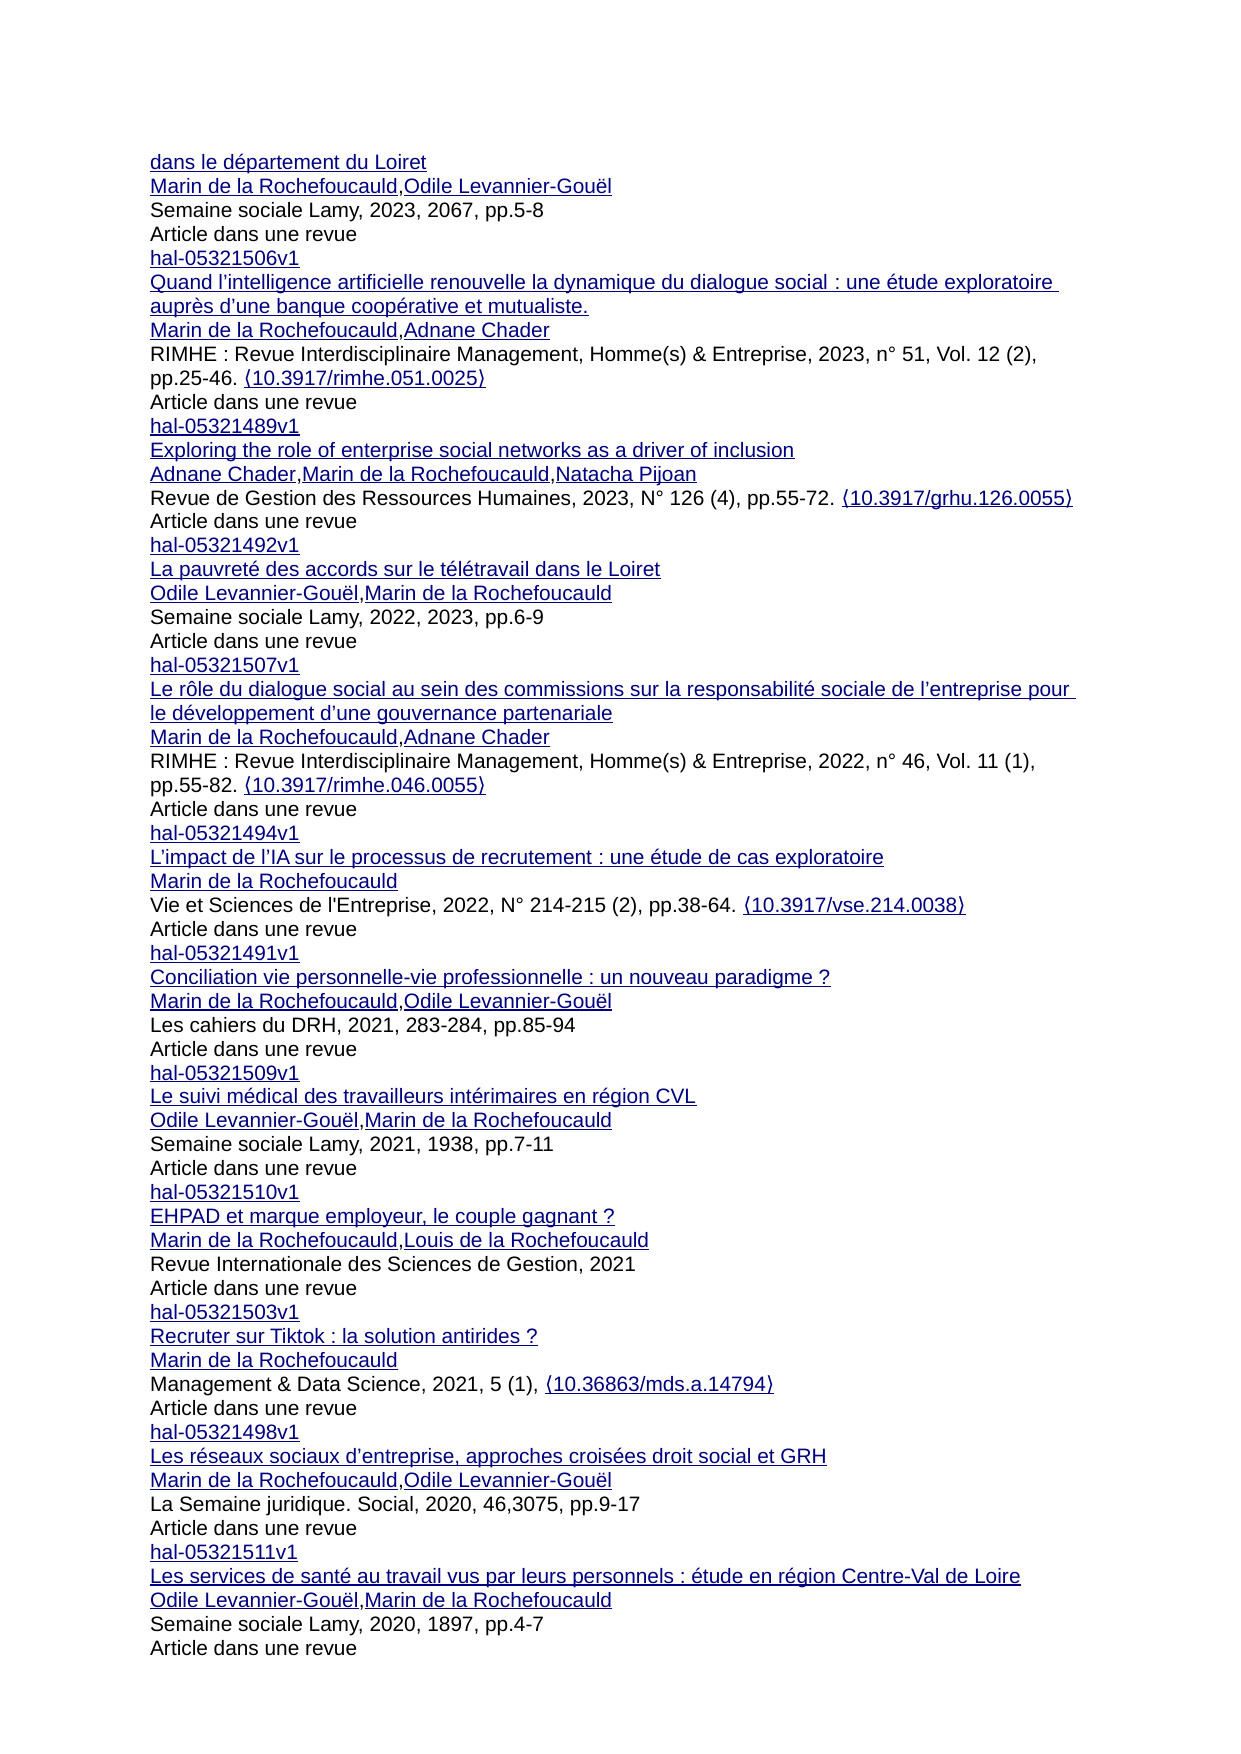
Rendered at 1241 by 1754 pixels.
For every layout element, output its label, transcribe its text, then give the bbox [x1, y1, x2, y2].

table_cell Les réseaux sociaux d’entreprise, approches croisées droit social et GRH Marin de la Rochefoucauld,Odile Levannier-Gouël La Semaine juridique. Social, 2020, 46,3075, pp.9-17 Article dans une revue hal-05321511v1 [150, 1444, 1090, 1563]
table_cell EHPAD et marque employeur, le couple gagnant ? Marin de la Rochefoucauld,Louis de la Rochefoucauld Revue Internationale des Sciences de Gestion, 2021 Article dans une revue hal-05321503v1 [150, 1204, 1090, 1324]
table_cell L’impact de l’IA sur le processus de recrutement : une étude de cas exploratoire Marin de la Rochefoucauld Vie et Sciences de l'Entreprise, 2022, N° 214-215 (2), pp.38-64. ⟨10.3917/vse.214.0038⟩ Article dans une revue hal-05321491v1 [150, 845, 1090, 964]
table_cell Recruter sur Tiktok : la solution antirides ? Marin de la Rochefoucauld Management & Data Science, 2021, 5 (1), ⟨10.36863/mds.a.14794⟩ Article dans une revue hal-05321498v1 [150, 1324, 1090, 1444]
table_cell Exploring the role of enterprise social networks as a driver of inclusion Adnane Chader,Marin de la Rochefoucauld,Natacha Pijoan Revue de Gestion des Ressources Humaines, 2023, N° 126 (4), pp.55-72. ⟨10.3917/grhu.126.0055⟩ Article dans une revue hal-05321492v1 [150, 438, 1090, 557]
table_cell Les services de santé au travail vus par leurs personnels : étude en région Centre-Val de Loire Odile Levannier-Gouël,Marin de la Rochefoucauld Semaine sociale Lamy, 2020, 1897, pp.4-7 Article dans une revue [150, 1564, 1090, 1659]
table_cell Le suivi médical des travailleurs intérimaires en région CVL Odile Levannier-Gouël,Marin de la Rochefoucauld Semaine sociale Lamy, 2021, 1938, pp.7-11 Article dans une revue hal-05321510v1 [150, 1084, 1090, 1204]
table_cell dans le département du Loiret Marin de la Rochefoucauld,Odile Levannier-Gouël Semaine sociale Lamy, 2023, 2067, pp.5-8 Article dans une revue hal-05321506v1 [150, 150, 1090, 270]
table_cell Conciliation vie personnelle-vie professionnelle : un nouveau paradigme ? Marin de la Rochefoucauld,Odile Levannier-Gouël Les cahiers du DRH, 2021, 283-284, pp.85-94 Article dans une revue hal-05321509v1 [150, 965, 1090, 1084]
table_cell Le rôle du dialogue social au sein des commissions sur la responsabilité sociale de l’entreprise pour le développement d’une gouvernance partenariale Marin de la Rochefoucauld,Adnane Chader RIMHE : Revue Interdisciplinaire Management, Homme(s) & Entreprise, 2022, n° 46, Vol. 11 (1), pp.55-82. ⟨10.3917/rimhe.046.0055⟩ Article dans une revue hal-05321494v1 [150, 677, 1090, 845]
table_cell Quand l’intelligence artificielle renouvelle la dynamique du dialogue social : une étude exploratoire auprès d’une banque coopérative et mutualiste. Marin de la Rochefoucauld,Adnane Chader RIMHE : Revue Interdisciplinaire Management, Homme(s) & Entreprise, 2023, n° 51, Vol. 12 (2), pp.25-46. ⟨10.3917/rimhe.051.0025⟩ Article dans une revue hal-05321489v1 [150, 270, 1090, 437]
table_cell La pauvreté des accords sur le télétravail dans le Loiret Odile Levannier-Gouël,Marin de la Rochefoucauld Semaine sociale Lamy, 2022, 2023, pp.6-9 Article dans une revue hal-05321507v1 [150, 557, 1090, 677]
